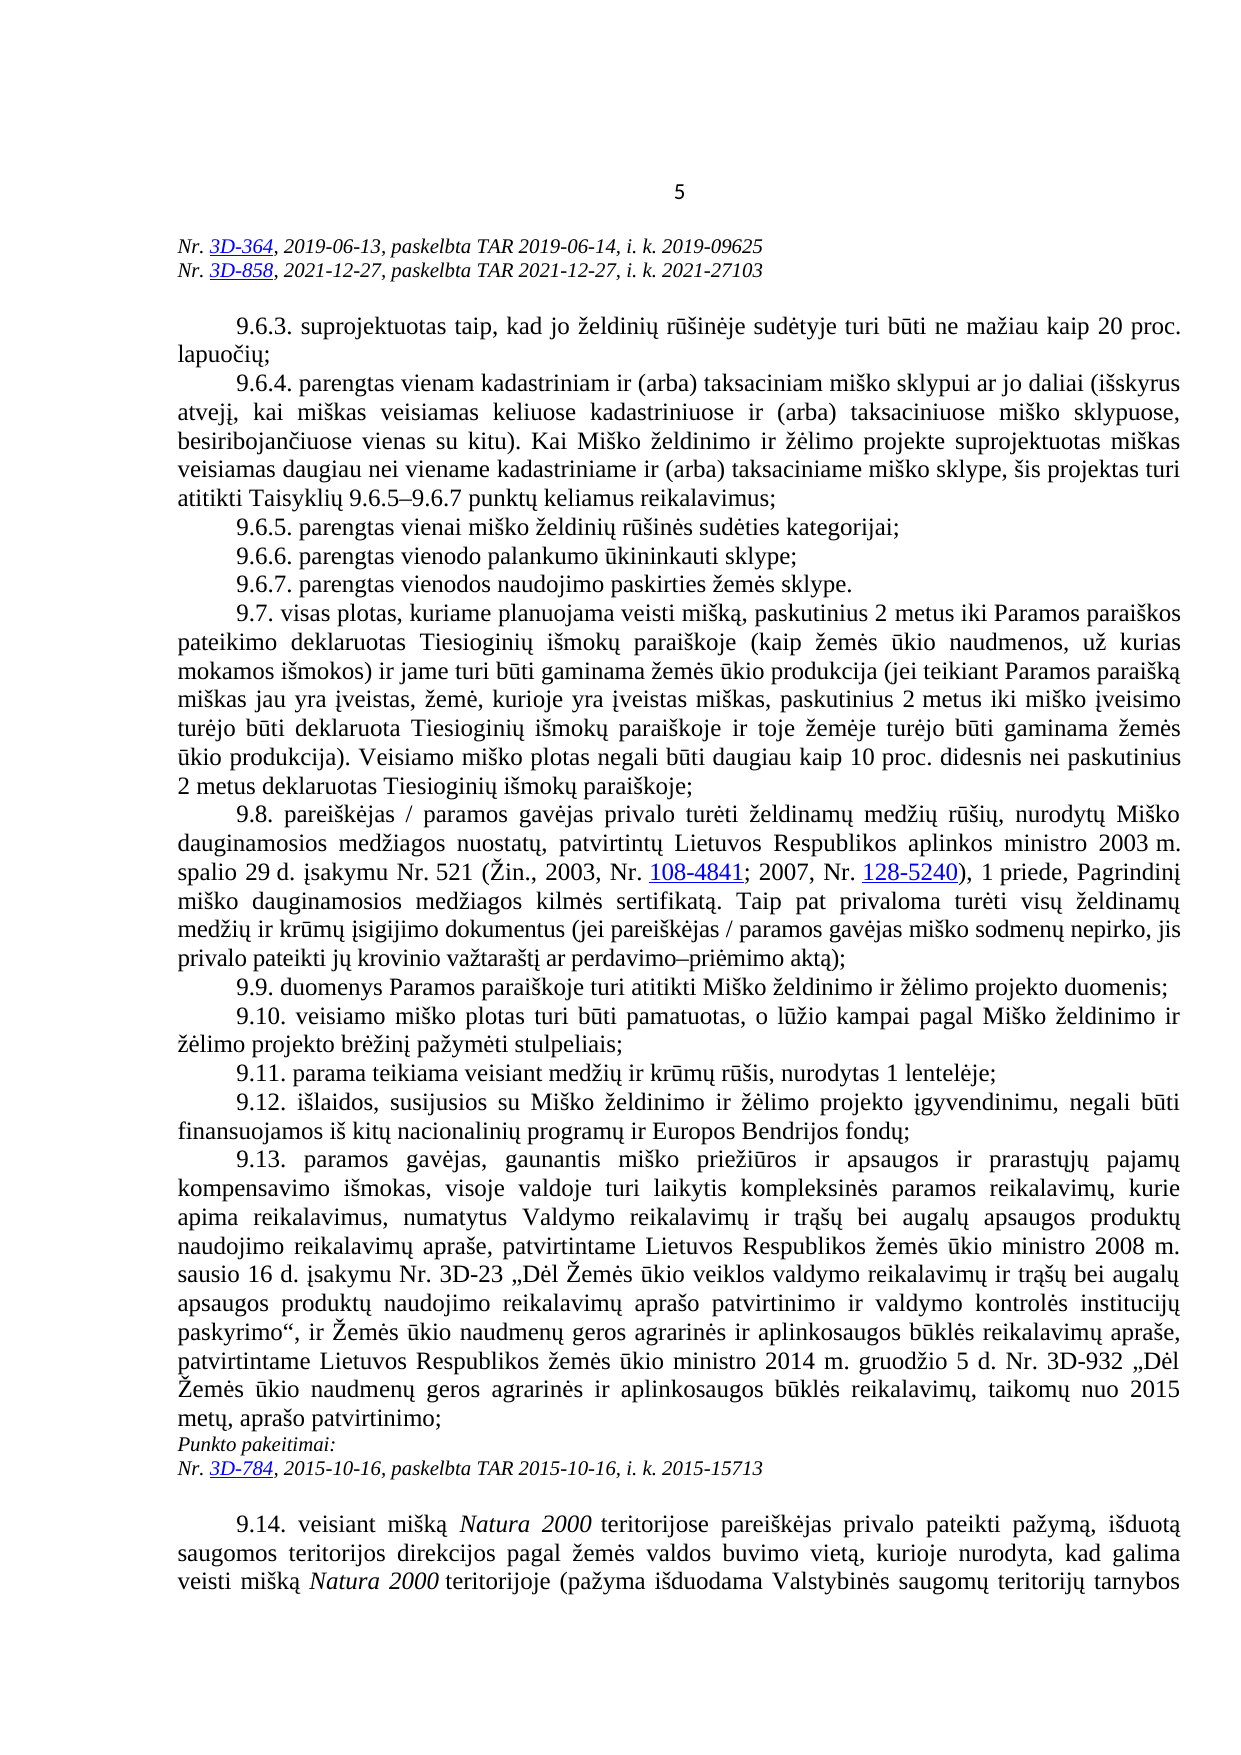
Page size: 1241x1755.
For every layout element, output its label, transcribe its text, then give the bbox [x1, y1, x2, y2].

text 9.9. duomenys Paramos paraiškoje turi atitikti Miško želdinimo ir žėlimo projekto duomenis; [177, 972, 1181, 1001]
text 9.6.5. parengtas vienai miško želdinių rūšinės sudėties kategorijai; [177, 512, 1181, 541]
text Nr. 3D-364, 2019-06-13, paskelbta TAR 2019-06-14, i. k. 2019-09625 [177, 234, 1181, 258]
text Nr. 3D-858, 2021-12-27, paskelbta TAR 2021-12-27, i. k. 2021-27103 [177, 258, 1181, 282]
text 9.12. išlaidos, susijusios su Miško želdinimo ir žėlimo projekto įgyvendinimu, negali būti finansuojamos iš kitų nacionalinių programų ir Europos Bendrijos fondų; [177, 1087, 1181, 1144]
text 9.13. paramos gavėjas, gaunantis miško priežiūros ir apsaugos ir prarastųjų pajamų kompensavimo išmokas, visoje valdoje turi laikytis kompleksinės paramos reikalavimų, kurie apima reikalavimus, numatytus Valdymo reikalavimų ir trąšų bei augalų apsaugos produktų naudojimo reikalavimų apraše, patvirtintame Lietuvos Respublikos žemės ūkio ministro 2008 m. sausio 16 d. įsakymu Nr. 3D-23 „Dėl Žemės ūkio veiklos valdymo reikalavimų ir trąšų bei augalų apsaugos produktų naudojimo reikalavimų aprašo patvirtinimo ir valdymo kontrolės institucijų paskyrimo“, ir Žemės ūkio naudmenų geros agrarinės ir aplinkosaugos būklės reikalavimų apraše, patvirtintame Lietuvos Respublikos žemės ūkio ministro 2014 m. gruodžio 5 d. Nr. 3D-932 „Dėl Žemės ūkio naudmenų geros agrarinės ir aplinkosaugos būklės reikalavimų, taikomų nuo 2015 metų, aprašo patvirtinimo; [177, 1144, 1181, 1432]
text 9.6.4. parengtas vienam kadastriniam ir (arba) taksaciniam miško sklypui ar jo daliai (išskyrus atvejį, kai miškas veisiamas keliuose kadastriniuose ir (arba) taksaciniuose miško sklypuose, besiribojančiuose vienas su kitu). Kai Miško želdinimo ir žėlimo projekte suprojektuotas miškas veisiamas daugiau nei viename kadastriniame ir (arba) taksaciniame miško sklype, šis projektas turi atitikti Taisyklių 9.6.5–9.6.7 punktų keliamus reikalavimus; [177, 368, 1181, 512]
text 9.6.7. parengtas vienodos naudojimo paskirties žemės sklype. [177, 569, 1181, 598]
text 9.14. veisiant mišką Natura 2000 teritorijose pareiškėjas privalo pateikti pažymą, išduotą saugomos teritorijos direkcijos pagal žemės valdos buvimo vietą, kurioje nurodyta, kad galima veisti mišką Natura 2000 teritorijoje (pažyma išduodama Valstybinės saugomų teritorijų tarnybos [177, 1509, 1181, 1595]
text 9.6.6. parengtas vienodo palankumo ūkininkauti sklype; [177, 541, 1181, 569]
text 9.7. visas plotas, kuriame planuojama veisti mišką, paskutinius 2 metus iki Paramos paraiškos pateikimo deklaruotas Tiesioginių išmokų paraiškoje (kaip žemės ūkio naudmenos, už kurias mokamos išmokos) ir jame turi būti gaminama žemės ūkio produkcija (jei teikiant Paramos paraišką miškas jau yra įveistas, žemė, kurioje yra įveistas miškas, paskutinius 2 metus iki miško įveisimo turėjo būti deklaruota Tiesioginių išmokų paraiškoje ir toje žemėje turėjo būti gaminama žemės ūkio produkcija). Veisiamo miško plotas negali būti daugiau kaip 10 proc. didesnis nei paskutinius 2 metus deklaruotas Tiesioginių išmokų paraiškoje; [177, 598, 1181, 799]
text 9.11. parama teikiama veisiant medžių ir krūmų rūšis, nurodytas 1 lentelėje; [177, 1058, 1181, 1087]
text 9.6.3. suprojektuotas taip, kad jo želdinių rūšinėje sudėtyje turi būti ne mažiau kaip 20 proc. lapuočių; [177, 311, 1181, 368]
text 9.10. veisiamo miško plotas turi būti pamatuotas, o lūžio kampai pagal Miško želdinimo ir žėlimo projekto brėžinį pažymėti stulpeliais; [177, 1001, 1181, 1058]
text 9.8. pareiškėjas / paramos gavėjas privalo turėti želdinamų medžių rūšių, nurodytų Miško dauginamosios medžiagos nuostatų, patvirtintų Lietuvos Respublikos aplinkos ministro 2003 m. spalio 29 d. įsakymu Nr. 521 (Žin., 2003, Nr. 108-4841; 2007, Nr. 128-5240), 1 priede, Pagrindinį miško dauginamosios medžiagos kilmės sertifikatą. Taip pat privaloma turėti visų želdinamų medžių ir krūmų įsigijimo dokumentus (jei pareiškėjas / paramos gavėjas miško sodmenų nepirko, jis privalo pateikti jų krovinio važtaraštį ar perdavimo–priėmimo aktą); [177, 799, 1181, 972]
text Punkto pakeitimai: [177, 1432, 1181, 1456]
text Nr. 3D-784, 2015-10-16, paskelbta TAR 2015-10-16, i. k. 2015-15713 [177, 1456, 1181, 1480]
